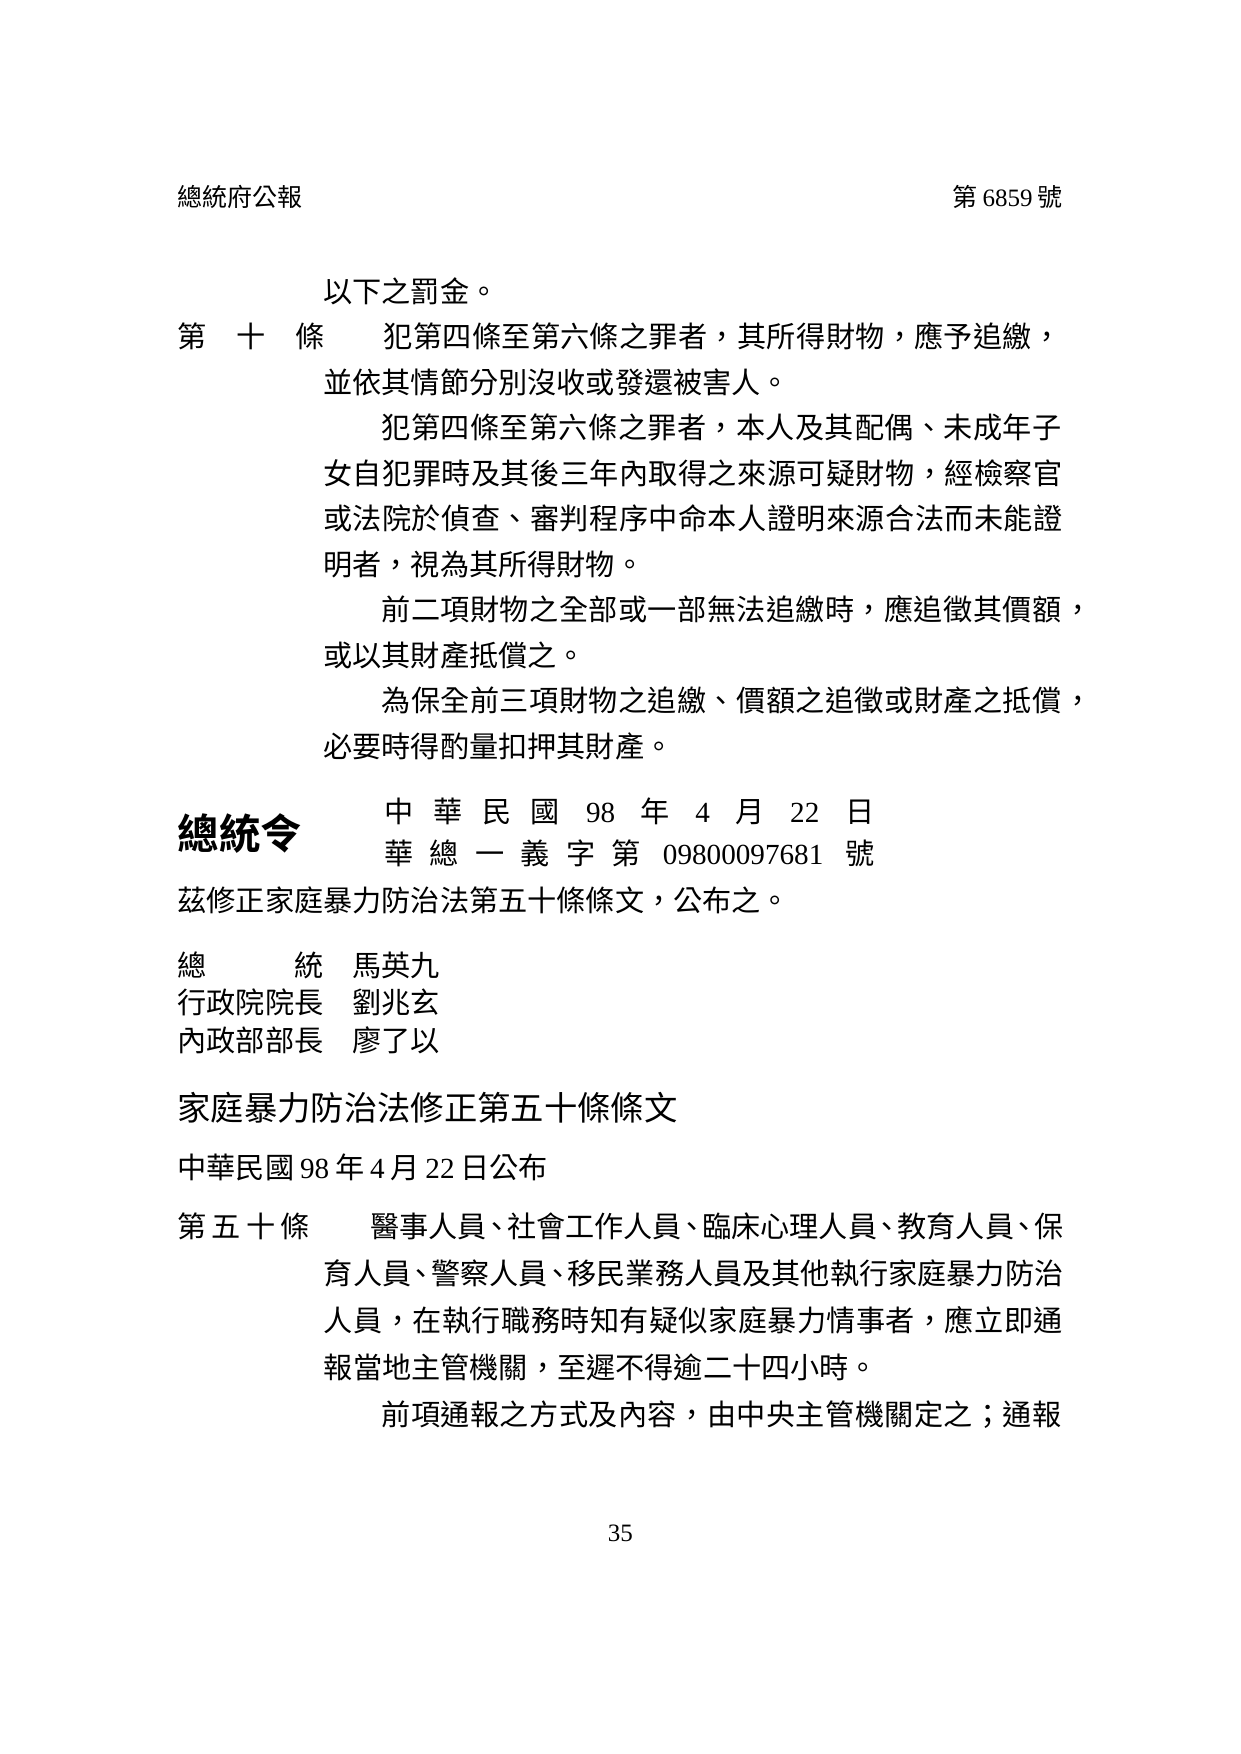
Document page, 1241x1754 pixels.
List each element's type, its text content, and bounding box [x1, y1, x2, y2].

text 為保全前三項財物之追繳、價額之追徵或財產之抵償，必要時得酌量扣押其財產。 [323, 676, 1063, 767]
text 第 十 條 犯第四條至第六條之罪者，其所得財物，應予追繳，並依其情節分別沒收或發還被害人。 [177, 311, 1063, 402]
text 行政院院長 劉兆玄 [177, 983, 1063, 1021]
table_header 中華民國98年4月22日 華總一義字第09800097681號 [381, 787, 877, 875]
text 第六條之一 有犯第四條至前條之被告，檢察官於偵查中，發現公務員本人及其配偶、未成年子女自涉嫌犯罪時及其後三年內任一年間所增加之財產總額超過其最近一年度合併申報之綜合所得總額時，得命本人就來源可疑之財產提出說明，無正當理由未為說明、無法提出合理說明或說明不實者，處三年以下有期徒刑、拘役或科或併科不明來源財產額度以下之罰金。 [177, 266, 1063, 311]
text 總 統 馬英九 [177, 946, 1063, 983]
text 第五十條 醫事人員、社會工作人員、臨床心理人員、教育人員、保育人員、警察人員、移民業務人員及其他執行家庭暴力防治人員，在執行職務時知有疑似家庭暴力情事者，應立即通報當地主管機關，至遲不得逾二十四小時。 [177, 1200, 1063, 1388]
text 前二項財物之全部或一部無法追繳時，應追徵其價額，或以其財產抵償之。 [323, 584, 1063, 676]
text 茲修正家庭暴力防治法第五十條條文，公布之。 [177, 875, 1063, 921]
text 前項通報之方式及內容，由中央主管機關定之；通報 [323, 1388, 1063, 1434]
text 犯第四條至第六條之罪者，本人及其配偶、未成年子女自犯罪時及其後三年內取得之來源可疑財物，經檢察官或法院於偵查、審判程序中命本人證明來源合法而未能證明者，視為其所得財物。 [323, 402, 1063, 584]
text 內政部部長 廖了以 [177, 1021, 1063, 1058]
text 家庭暴力防治法修正第五十條條文 [177, 1083, 1063, 1129]
text 中華民國98年4月22日公布 [177, 1142, 1063, 1188]
table_header 總統令 [174, 787, 381, 875]
